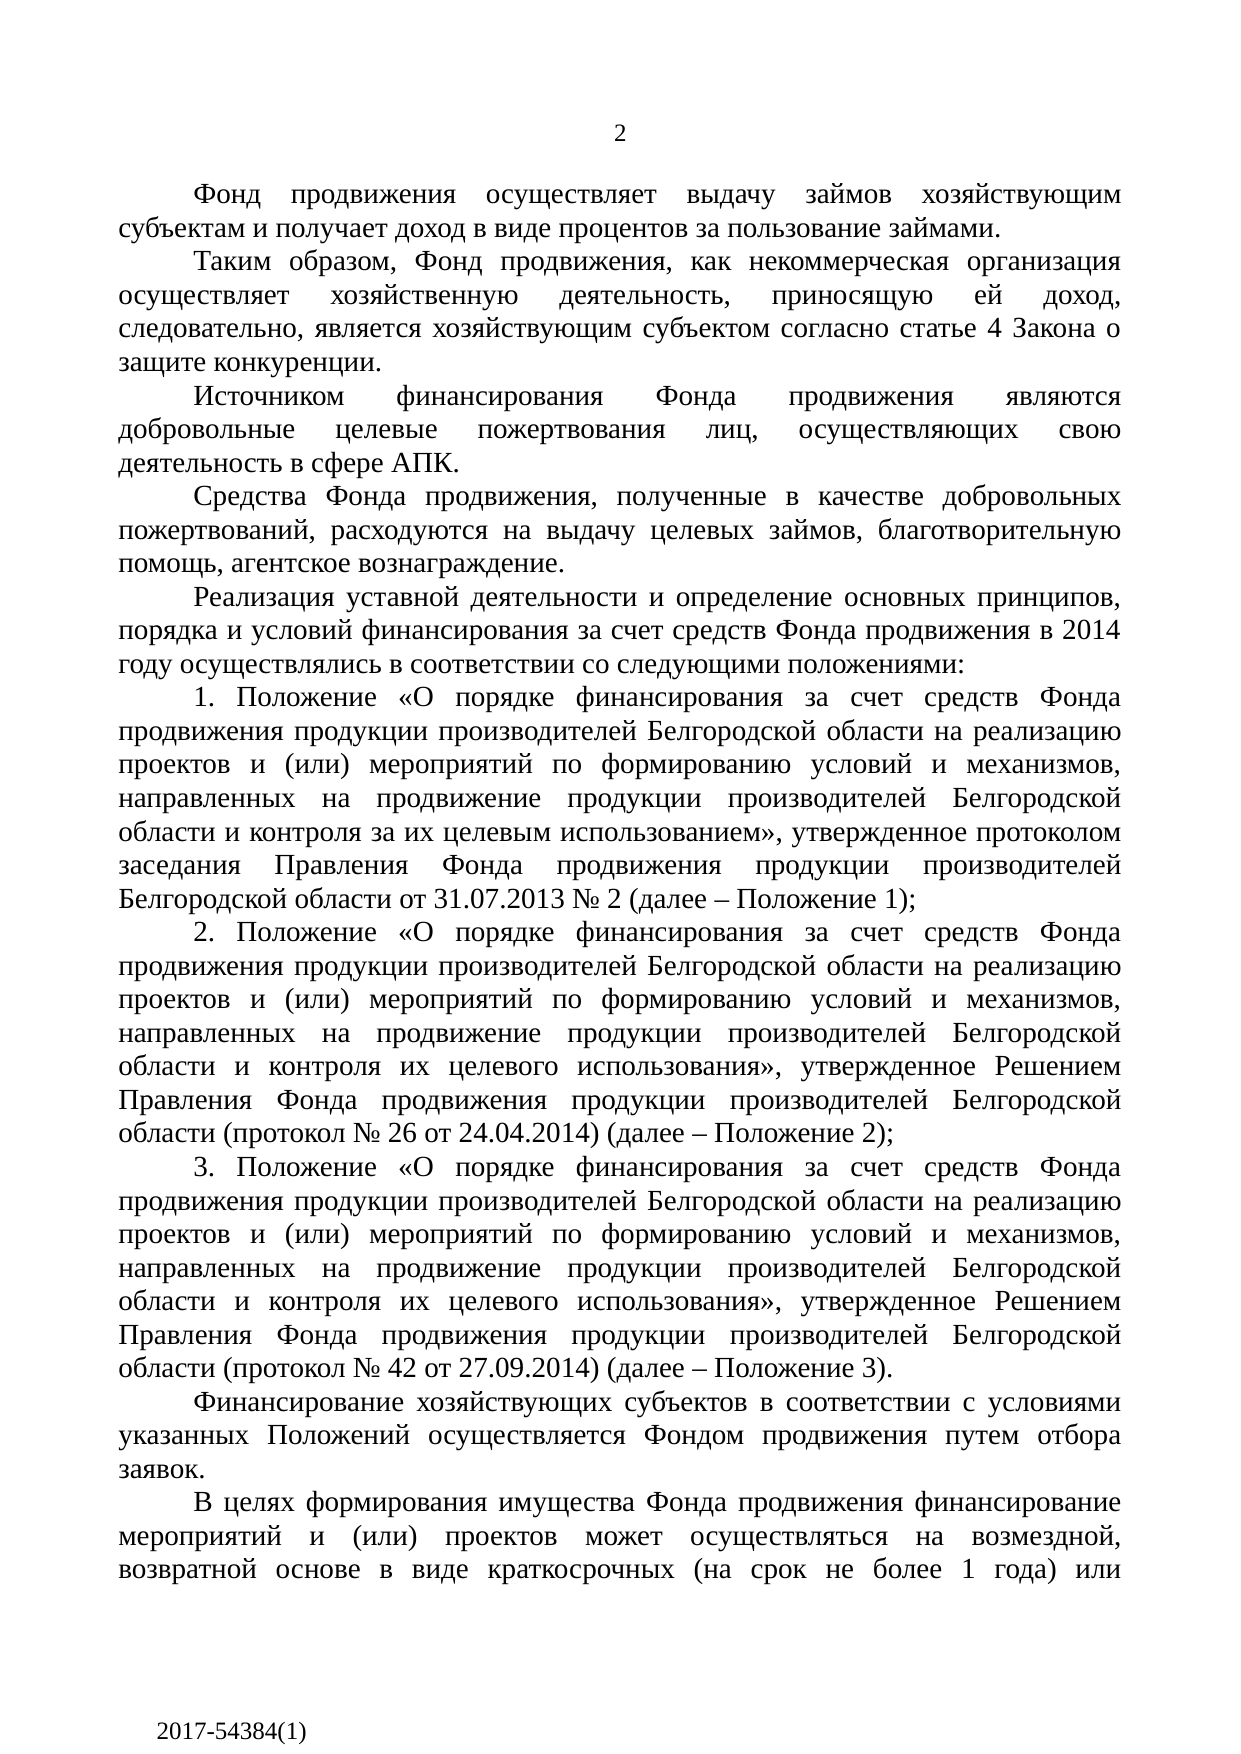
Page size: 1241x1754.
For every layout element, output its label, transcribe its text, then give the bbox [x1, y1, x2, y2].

text Финансирование хозяйствующих субъектов в соответствии с условиями указанных Положений осуществляется Фондом продвижения путем отбора заявок. [118, 1384, 1122, 1484]
text Фонд продвижения осуществляет выдачу займов хозяйствующим субъектам и получает доход в виде процентов за пользование займами. [118, 176, 1122, 243]
text Источником финансирования Фонда продвижения являются добровольные целевые пожертвования лиц, осуществляющих свою деятельность в сфере АПК. [118, 378, 1122, 478]
text Средства Фонда продвижения, полученные в качестве добровольных пожертвований, расходуются на выдачу целевых займов, благотворительную помощь, агентское вознаграждение. [118, 478, 1122, 579]
text 1. Положение «О порядке финансирования за счет средств Фонда продвижения продукции производителей Белгородской области на реализацию проектов и (или) мероприятий по формированию условий и механизмов, направленных на продвижение продукции производителей Белгородской области и контроля за их целевым использованием», утвержденное протоколом заседания Правления Фонда продвижения продукции производителей Белгородской области от 31.07.2013 № 2 (далее – Положение 1); [118, 679, 1122, 914]
text 3. Положение «О порядке финансирования за счет средств Фонда продвижения продукции производителей Белгородской области на реализацию проектов и (или) мероприятий по формированию условий и механизмов, направленных на продвижение продукции производителей Белгородской области и контроля их целевого использования», утвержденное Решением Правления Фонда продвижения продукции производителей Белгородской области (протокол № 42 от 27.09.2014) (далее – Положение 3). [118, 1149, 1122, 1384]
text Таким образом, Фонд продвижения, как некоммерческая организация осуществляет хозяйственную деятельность, приносящую ей доход, следовательно, является хозяйствующим субъектом согласно статье 4 Закона о защите конкуренции. [118, 243, 1122, 378]
text 2. Положение «О порядке финансирования за счет средств Фонда продвижения продукции производителей Белгородской области на реализацию проектов и (или) мероприятий по формированию условий и механизмов, направленных на продвижение продукции производителей Белгородской области и контроля их целевого использования», утвержденное Решением Правления Фонда продвижения продукции производителей Белгородской области (протокол № 26 от 24.04.2014) (далее – Положение 2); [118, 914, 1122, 1149]
text В целях формирования имущества Фонда продвижения финансирование мероприятий и (или) проектов может осуществляться на возмездной, возвратной основе в виде краткосрочных (на срок не более 1 года) или [118, 1484, 1122, 1585]
text Реализация уставной деятельности и определение основных принципов, порядка и условий финансирования за счет средств Фонда продвижения в 2014 году осуществлялись в соответствии со следующими положениями: [118, 579, 1122, 679]
